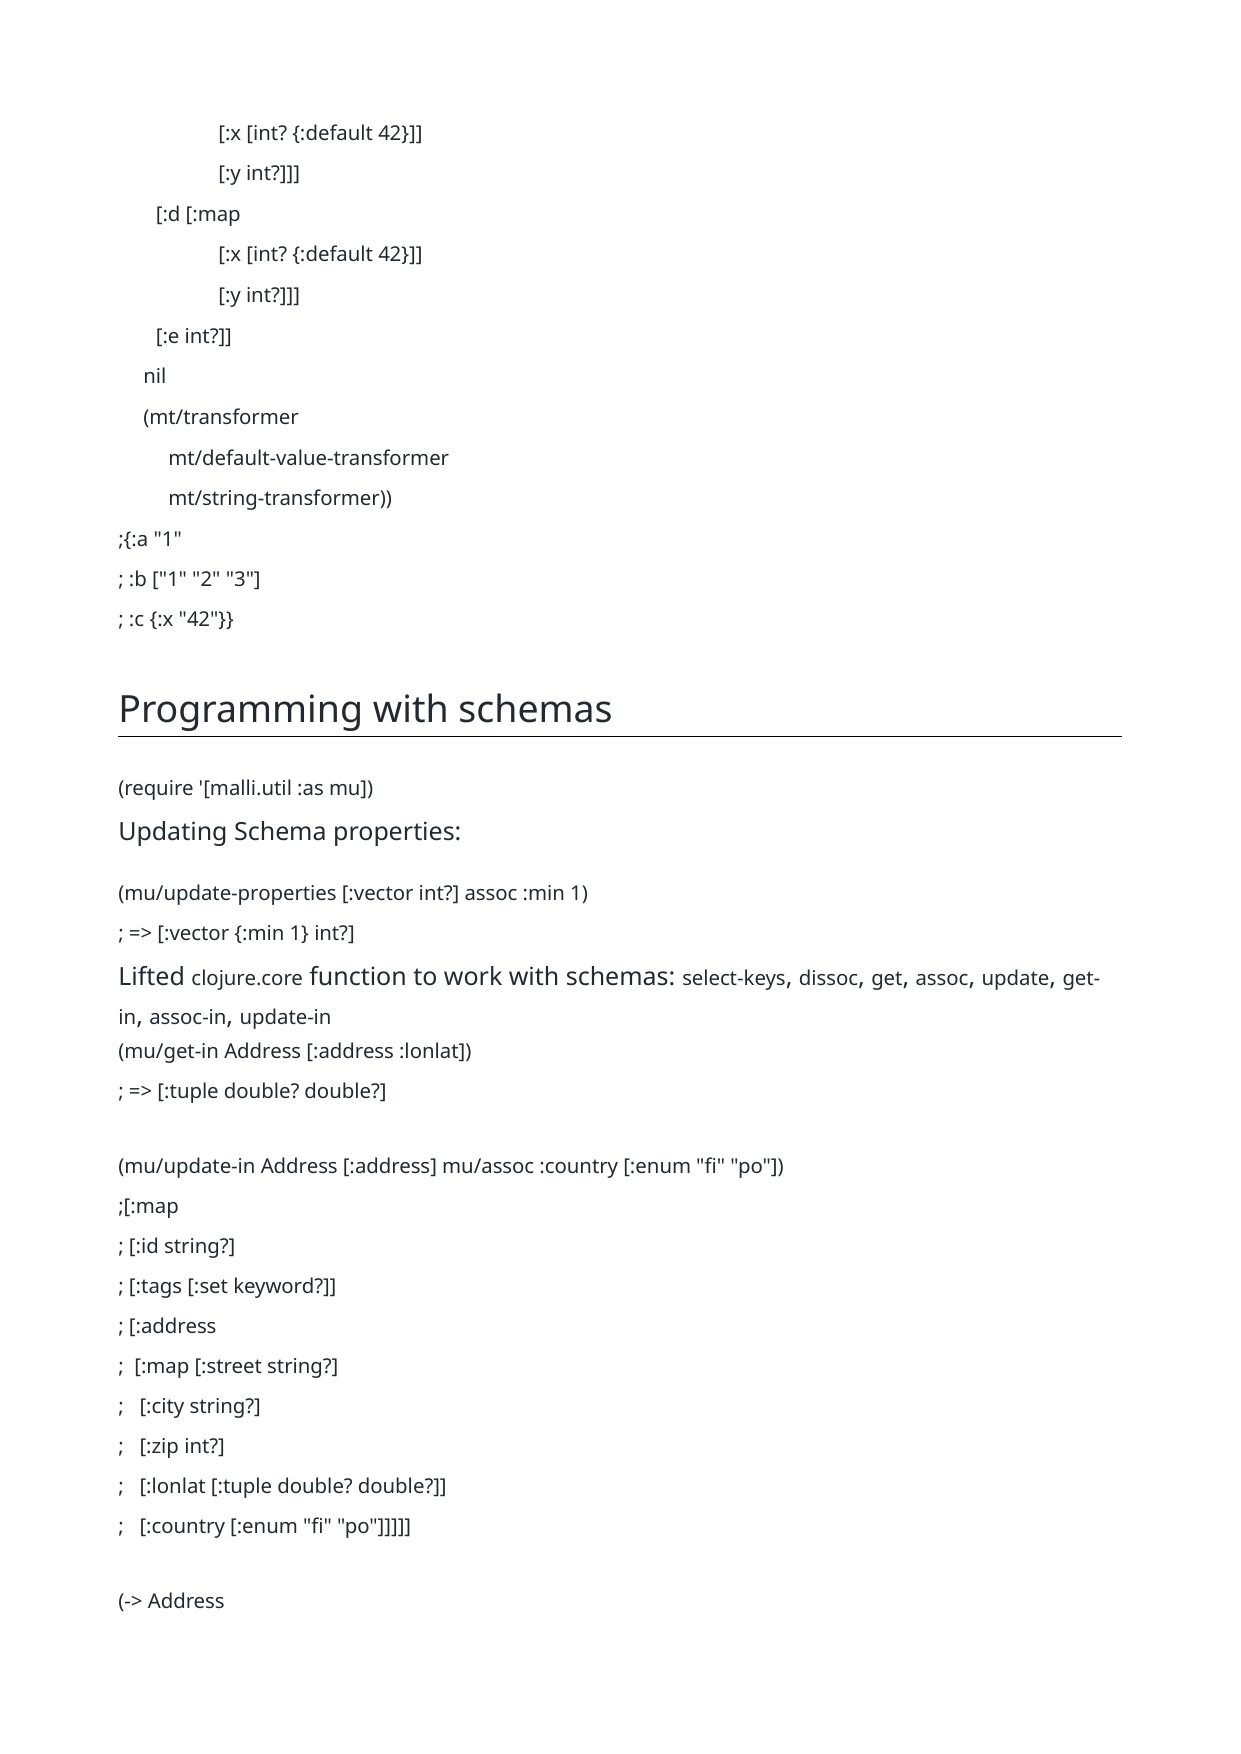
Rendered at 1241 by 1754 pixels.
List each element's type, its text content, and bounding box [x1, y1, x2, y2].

text (mt/transformer [118, 402, 1122, 431]
text (-> Address [118, 1587, 1122, 1614]
text mt/default-value-transformer [118, 443, 1122, 471]
text [:d [:map [118, 199, 1122, 227]
text [:x [int? {:default 42}]] [118, 118, 1122, 146]
text ; [:zip int?] [118, 1432, 1122, 1460]
text ; [:lonlat [:tuple double? double?]] [118, 1472, 1122, 1500]
text ; => [:vector {:min 1} int?] [118, 918, 1122, 946]
text [:y int?]]] [118, 159, 1122, 187]
text mt/string-transformer)) [118, 484, 1122, 512]
text (mu/update-in Address [:address] mu/assoc :country [:enum "fi" "po"]) [118, 1151, 1122, 1179]
text ; :b ["1" "2" "3"] [118, 564, 1122, 592]
text ;[:map [118, 1191, 1122, 1219]
text [:e int?]] [118, 321, 1122, 349]
text ; [:map [:street string?] [118, 1352, 1122, 1379]
text (mu/update-properties [:vector int?] assoc :min 1) [118, 878, 1122, 906]
text ; [:tags [:set keyword?]] [118, 1272, 1122, 1299]
text ; [:country [:enum "fi" "po"]]]]] [118, 1512, 1122, 1540]
text ; => [:tuple double? double?] [118, 1077, 1122, 1104]
text ; [:id string?] [118, 1231, 1122, 1259]
text [:x [int? {:default 42}]] [118, 240, 1122, 268]
text ; [:address [118, 1312, 1122, 1339]
text (require '[malli.util :as mu]) [118, 774, 1122, 802]
subtitle Programming with schemas [118, 682, 1122, 736]
text [:y int?]]] [118, 281, 1122, 309]
text (mu/get-in Address [:address :lonlat]) [118, 1037, 1122, 1064]
text Updating Schema properties: [118, 814, 1122, 848]
text ; :c {:x "42"}} [118, 604, 1122, 632]
text ; [:city string?] [118, 1392, 1122, 1419]
text nil [118, 362, 1122, 390]
text Lifted clojure.core function to work with schemas: select-keys, dissoc, get, assoc, update, get-in, assoc-in, update-in [118, 958, 1122, 1032]
text ;{:a "1" [118, 524, 1122, 552]
